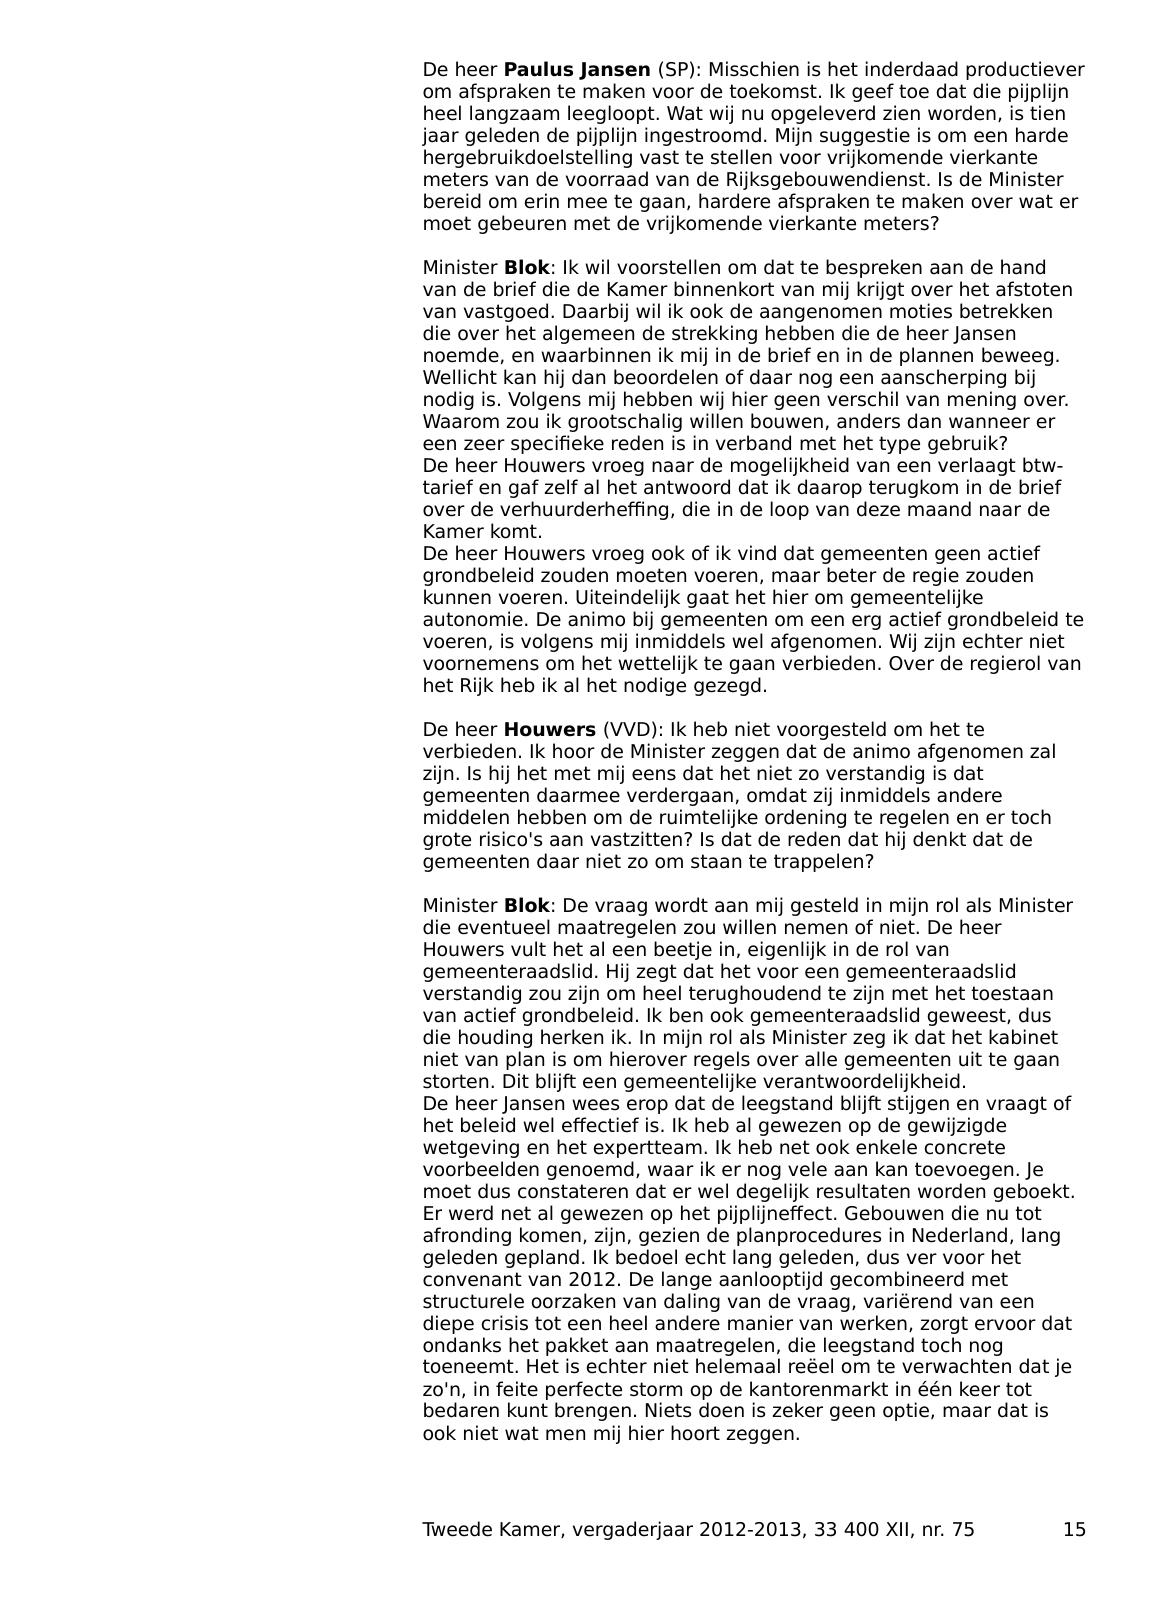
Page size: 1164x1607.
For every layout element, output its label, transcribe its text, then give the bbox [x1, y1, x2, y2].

text Minister Blok: Ik wil voorstellen om dat te bespreken aan de hand van de brief die de Kamer binnenkort van mij krijgt over het afstoten van vastgoed. Daarbij wil ik ook de aangenomen moties betrekken die over het algemeen de strekking hebben die de heer Jansen noemde, en waarbinnen ik mij in de brief en in de plannen beweeg. Wellicht kan hij dan beoordelen of daar nog een aanscherping bij nodig is. Volgens mij hebben wij hier geen verschil van mening over. Waarom zou ik grootschalig willen bouwen, anders dan wanneer er een zeer specifieke reden is in verband met het type gebruik? [422, 257, 1087, 455]
text De heer Jansen wees erop dat de leegstand blijft stijgen en vraagt of het beleid wel effectief is. Ik heb al gewezen op de gewijzigde wetgeving en het expertteam. Ik heb net ook enkele concrete voorbeelden genoemd, waar ik er nog vele aan kan toevoegen. Je moet dus constateren dat er wel degelijk resultaten worden geboekt. Er werd net al gewezen op het pijplijneffect. Gebouwen die nu tot afronding komen, zijn, gezien de planprocedures in Nederland, lang geleden gepland. Ik bedoel echt lang geleden, dus ver voor het convenant van 2012. De lange aanlooptijd gecombineerd met structurele oorzaken van daling van de vraag, variërend van een diepe crisis tot een heel andere manier van werken, zorgt ervoor dat ondanks het pakket aan maatregelen, die leegstand toch nog toeneemt. Het is echter niet helemaal reëel om te verwachten dat je zo'n, in feite perfecte storm op de kantorenmarkt in één keer tot bedaren kunt brengen. Niets doen is zeker geen optie, maar dat is ook niet wat men mij hier hoort zeggen. [422, 1093, 1087, 1444]
text De heer Houwers vroeg ook of ik vind dat gemeenten geen actief grondbeleid zouden moeten voeren, maar beter de regie zouden kunnen voeren. Uiteindelijk gaat het hier om gemeentelijke autonomie. De animo bij gemeenten om een erg actief grondbeleid te voeren, is volgens mij inmiddels wel afgenomen. Wij zijn echter niet voornemens om het wettelijk te gaan verbieden. Over de regierol van het Rijk heb ik al het nodige gezegd. [422, 543, 1087, 697]
text Minister Blok: De vraag wordt aan mij gesteld in mijn rol als Minister die eventueel maatregelen zou willen nemen of niet. De heer Houwers vult het al een beetje in, eigenlijk in de rol van gemeenteraadslid. Hij zegt dat het voor een gemeenteraadslid verstandig zou zijn om heel terughoudend te zijn met het toestaan van actief grondbeleid. Ik ben ook gemeenteraadslid geweest, dus die houding herken ik. In mijn rol als Minister zeg ik dat het kabinet niet van plan is om hierover regels over alle gemeenten uit te gaan storten. Dit blijft een gemeentelijke verantwoordelijkheid. [422, 895, 1087, 1093]
text De heer Paulus Jansen (SP): Misschien is het inderdaad productiever om afspraken te maken voor de toekomst. Ik geef toe dat die pijplijn heel langzaam leegloopt. Wat wij nu opgeleverd zien worden, is tien jaar geleden de pijplijn ingestroomd. Mijn suggestie is om een harde hergebruikdoelstelling vast te stellen voor vrijkomende vierkante meters van de voorraad van de Rijksgebouwendienst. Is de Minister bereid om erin mee te gaan, hardere afspraken te maken over wat er moet gebeuren met de vrijkomende vierkante meters? [422, 59, 1087, 235]
text De heer Houwers (VVD): Ik heb niet voorgesteld om het te verbieden. Ik hoor de Minister zeggen dat de animo afgenomen zal zijn. Is hij het met mij eens dat het niet zo verstandig is dat gemeenten daarmee verdergaan, omdat zij inmiddels andere middelen hebben om de ruimtelijke ordening te regelen en er toch grote risico's aan vastzitten? Is dat de reden dat hij denkt dat de gemeenten daar niet zo om staan te trappelen? [422, 719, 1087, 873]
text De heer Houwers vroeg naar de mogelijkheid van een verlaagt btw-tarief en gaf zelf al het antwoord dat ik daarop terugkom in de brief over de verhuurderheffing, die in de loop van deze maand naar de Kamer komt. [422, 455, 1087, 543]
